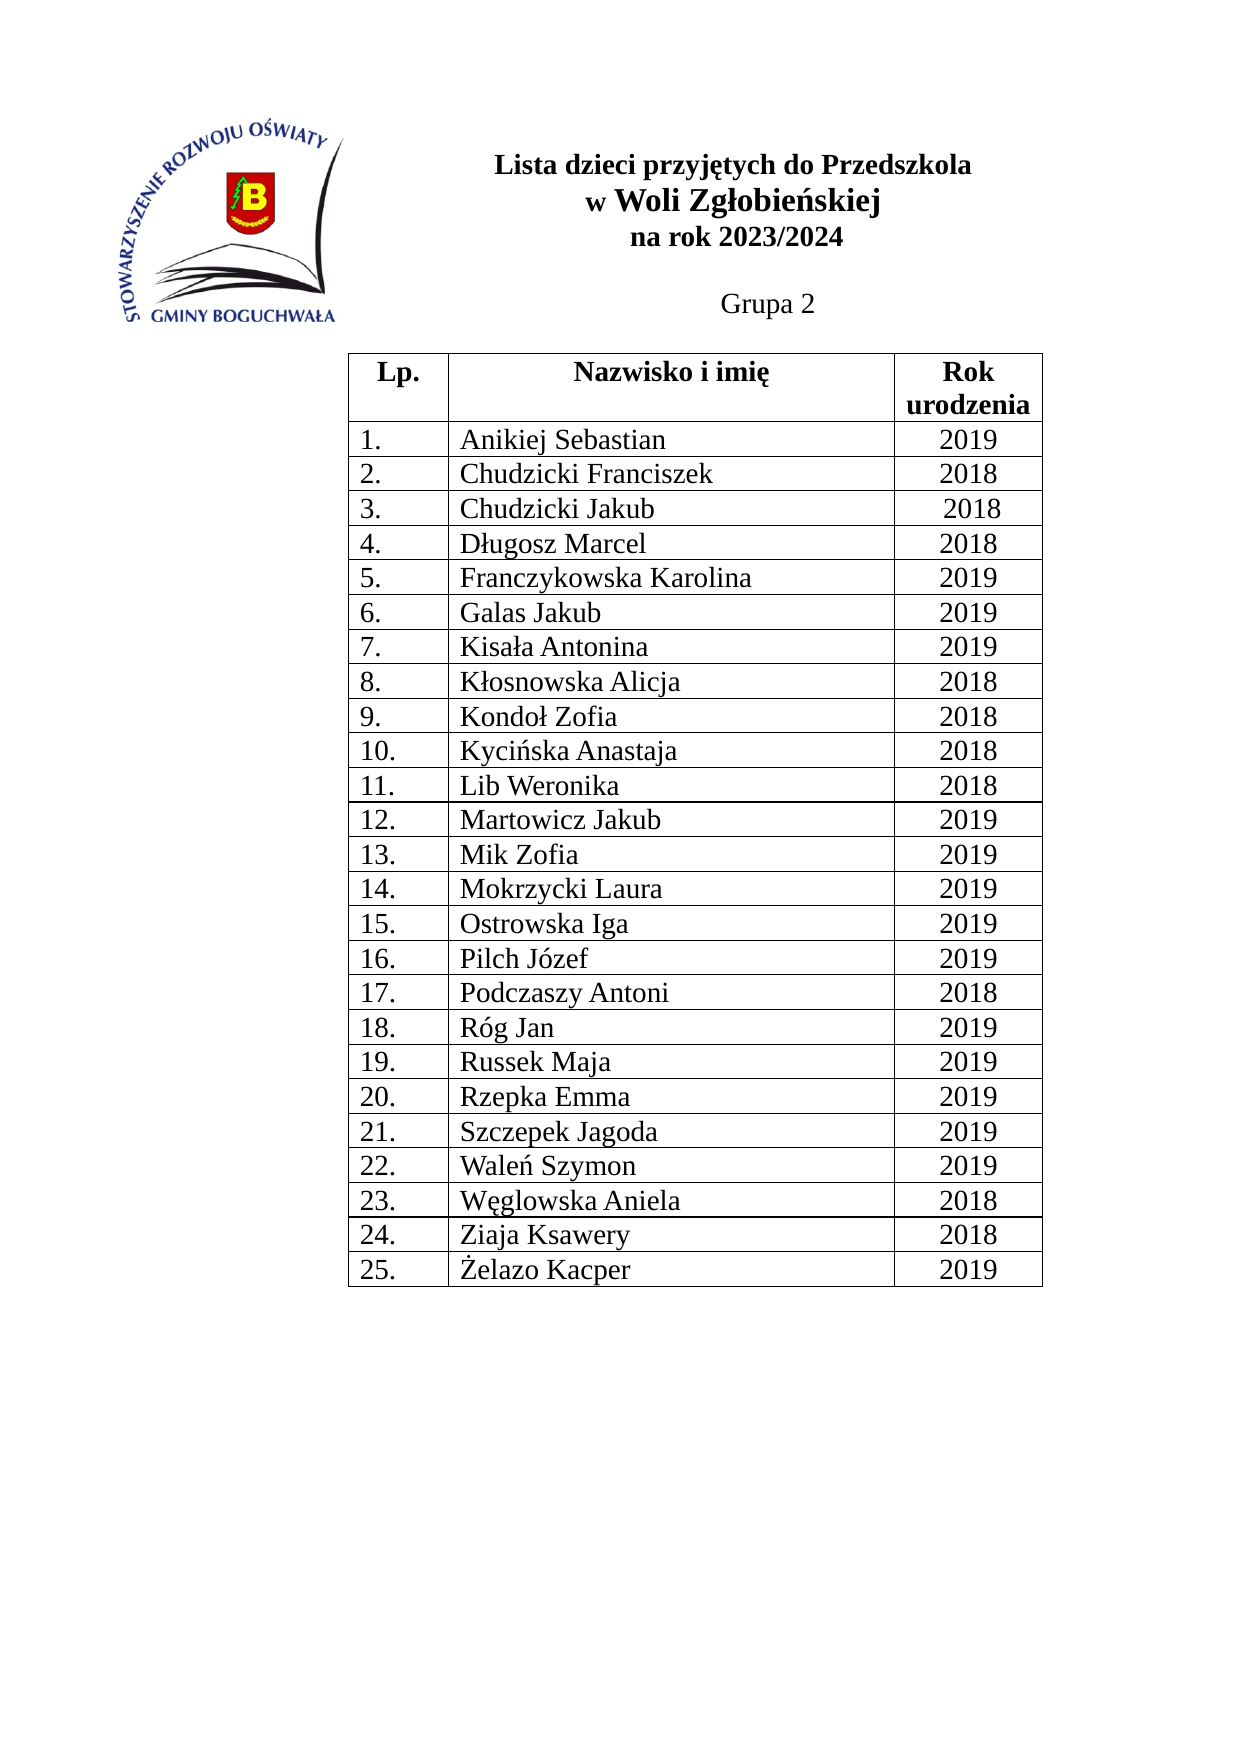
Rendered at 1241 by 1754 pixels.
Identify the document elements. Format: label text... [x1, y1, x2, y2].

text na rok 2023/2024 [344, 219, 1122, 252]
table_cell 2019 [895, 560, 1042, 594]
table_cell 2018 [895, 491, 1042, 525]
table_cell Franczykowska Karolina [449, 560, 894, 594]
table_cell [349, 630, 448, 663]
table_cell 2019 [895, 941, 1042, 974]
table_cell [349, 1148, 448, 1182]
table_cell 2019 [895, 422, 1042, 456]
table_cell Długosz Marcel [449, 526, 894, 559]
table_cell 2018 [895, 1183, 1042, 1216]
table_cell Kłosnowska Alicja [449, 664, 894, 698]
table_cell 2018 [895, 699, 1042, 732]
table_cell Martowicz Jakub [449, 803, 894, 836]
table_cell 2019 [895, 803, 1042, 836]
table_cell Chudzicki Jakub [449, 491, 894, 525]
table_cell Węglowska Aniela [449, 1183, 894, 1216]
table_header Lp. [349, 354, 448, 421]
table_cell Podczaszy Antoni [449, 975, 894, 1009]
table_cell Lib Weronika [449, 768, 894, 801]
table_cell [349, 906, 448, 940]
table_cell 2019 [895, 1252, 1042, 1286]
table_cell 2018 [895, 768, 1042, 801]
table_cell Kisała Antonina [449, 630, 894, 663]
table_cell Anikiej Sebastian [449, 422, 894, 456]
table_cell [349, 941, 448, 974]
table_header Nazwisko i imię [449, 354, 894, 421]
table_cell Pilch Józef [449, 941, 894, 974]
table_cell [349, 526, 448, 559]
table_cell [349, 975, 448, 1009]
table_cell Róg Jan [449, 1010, 894, 1043]
table_cell Galas Jakub [449, 595, 894, 628]
table_cell [349, 1010, 448, 1043]
table_cell 2019 [895, 1148, 1042, 1182]
table_cell [349, 422, 448, 456]
text Lista dzieci przyjętych do Przedszkola [344, 147, 1122, 180]
table_cell 2018 [895, 526, 1042, 559]
table_cell [349, 768, 448, 801]
table_cell Kondoł Zofia [449, 699, 894, 732]
table_cell 2019 [895, 1114, 1042, 1147]
table_cell 2019 [895, 837, 1042, 871]
table_cell [349, 1045, 448, 1078]
table_cell Mokrzycki Laura [449, 872, 894, 905]
table_cell [349, 595, 448, 628]
text w Woli Zgłobieńskiej [344, 180, 1122, 219]
table_cell 2018 [895, 664, 1042, 698]
table_cell 2019 [895, 1045, 1042, 1078]
table_cell Waleń Szymon [449, 1148, 894, 1182]
table_cell 2019 [895, 1010, 1042, 1043]
table_cell [349, 733, 448, 767]
table_cell [349, 1252, 448, 1286]
table_cell 2018 [895, 1218, 1042, 1251]
table_cell [349, 837, 448, 871]
table_cell [349, 457, 448, 490]
table_cell [349, 1183, 448, 1216]
table_cell [349, 872, 448, 905]
table_cell [349, 491, 448, 525]
table_cell 2019 [895, 630, 1042, 663]
table_cell Kycińska Anastaja [449, 733, 894, 767]
table_cell [349, 803, 448, 836]
table_cell Ziaja Ksawery [449, 1218, 894, 1251]
table_cell 2018 [895, 975, 1042, 1009]
text Grupa 2 [344, 286, 1122, 319]
table_cell Mik Zofia [449, 837, 894, 871]
table_cell 2019 [895, 1079, 1042, 1113]
table_cell Chudzicki Franciszek [449, 457, 894, 490]
table_cell [349, 699, 448, 732]
table_cell Rzepka Emma [449, 1079, 894, 1113]
table_cell Ostrowska Iga [449, 906, 894, 940]
table_cell [349, 664, 448, 698]
table_cell Żelazo Kacper [449, 1252, 894, 1286]
table_cell [349, 1218, 448, 1251]
table_cell 2019 [895, 872, 1042, 905]
table_cell [349, 1079, 448, 1113]
table_cell [349, 560, 448, 594]
table_cell Russek Maja [449, 1045, 894, 1078]
table_cell [349, 1114, 448, 1147]
table_header Rok urodzenia [895, 354, 1042, 421]
table_cell 2018 [895, 457, 1042, 490]
table_cell 2019 [895, 595, 1042, 628]
table_cell 2018 [895, 733, 1042, 767]
table_cell 2019 [895, 906, 1042, 940]
table_cell Szczepek Jagoda [449, 1114, 894, 1147]
